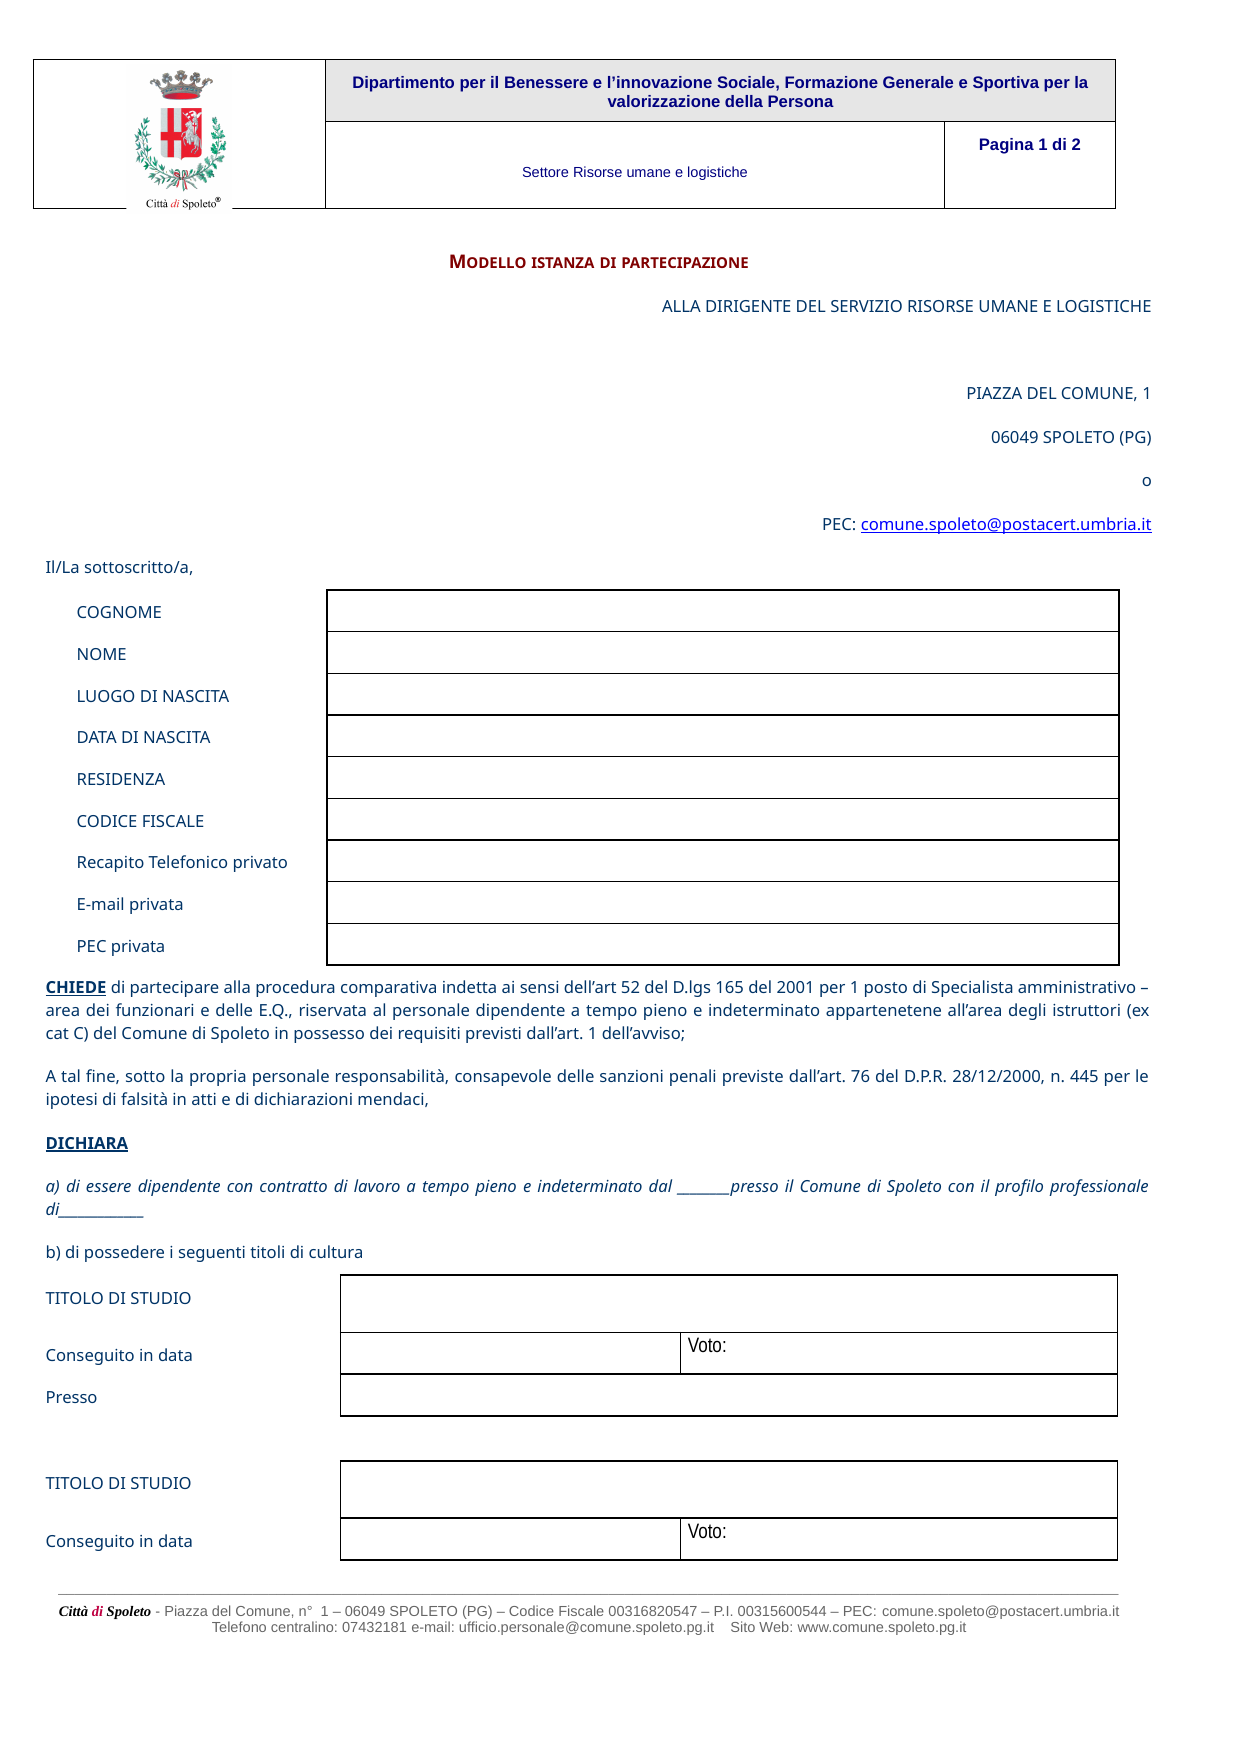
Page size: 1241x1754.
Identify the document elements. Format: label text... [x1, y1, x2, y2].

table_cell RESIDENZA [69, 756, 326, 797]
table_cell NOME [69, 631, 326, 672]
table_cell [341, 1333, 680, 1373]
table_header COGNOME [69, 589, 326, 631]
table_cell E-mail privata [69, 881, 326, 922]
table_cell [328, 632, 1118, 672]
text CHIEDE di partecipare alla procedura comparativa indetta ai sensi dell’art 52 del D.lgs 165 del 2001 per 1 posto di Specialista amministrativo – area dei funzionari e delle E.Q., riservata al personale dipendente a tempo pieno e indeterminato appartenetene all’area degli istruttori (ex cat C) del Comune di Spoleto in possesso dei requisiti previsti dall’art. 1 dell’avviso; [45, 976, 1152, 1044]
table_cell [328, 882, 1118, 922]
table_header [341, 1462, 1117, 1517]
text PIAZZA DEL COMUNE, 1 [45, 382, 1152, 404]
table_header TITOLO DI STUDIO [38, 1460, 340, 1517]
table_cell Voto: [681, 1333, 1117, 1373]
table_cell [328, 757, 1118, 797]
table_cell [328, 924, 1118, 964]
table_cell [328, 841, 1118, 881]
text Il/La sottoscritto/a, [45, 556, 1152, 579]
table_cell [328, 716, 1118, 756]
table_cell CODICE FISCALE [69, 798, 326, 839]
table_cell Conseguito in data [38, 1517, 340, 1559]
picture [126, 64, 233, 214]
table_cell Recapito Telefonico privato [69, 839, 326, 881]
table_cell Voto: [681, 1519, 1117, 1559]
text DICHIARA [45, 1131, 1152, 1154]
text A tal fine, sotto la propria personale responsabilità, consapevole delle sanzioni penali previste dall’art. 76 del D.P.R. 28/12/2000, n. 445 per le ipotesi di falsità in atti e di dichiarazioni mendaci, [45, 1065, 1152, 1111]
table_header TITOLO DI STUDIO [38, 1274, 340, 1332]
table_cell [341, 1519, 680, 1559]
table_cell DATA DI NASCITA [69, 714, 326, 756]
text ALLA DIRIGENTE DEL SERVIZIO RISORSE UMANE E LOGISTICHE [45, 295, 1152, 317]
text PEC: comune.spoleto@postacert.umbria.it [45, 512, 1152, 535]
table_header [341, 1276, 1117, 1332]
table_cell LUOGO DI NASCITA [69, 673, 326, 714]
table_header [328, 591, 1118, 631]
table_cell [328, 674, 1118, 714]
text 06049 SPOLETO (PG) [45, 425, 1152, 448]
table_cell PEC privata [69, 923, 326, 964]
table_cell Conseguito in data [38, 1332, 340, 1373]
table_cell [341, 1375, 1117, 1415]
subtitle Modello istanza di partecipazione [45, 248, 1152, 274]
text a) di essere dipendente con contratto di lavoro a tempo pieno e indeterminato dal ________presso il Comune di Spoleto con il profilo professionale di_____________ [45, 1175, 1152, 1220]
text o [45, 469, 1152, 492]
text b) di possedere i seguenti titoli di cultura [45, 1241, 1152, 1264]
table_cell [328, 799, 1118, 839]
table_cell Presso [38, 1373, 340, 1415]
